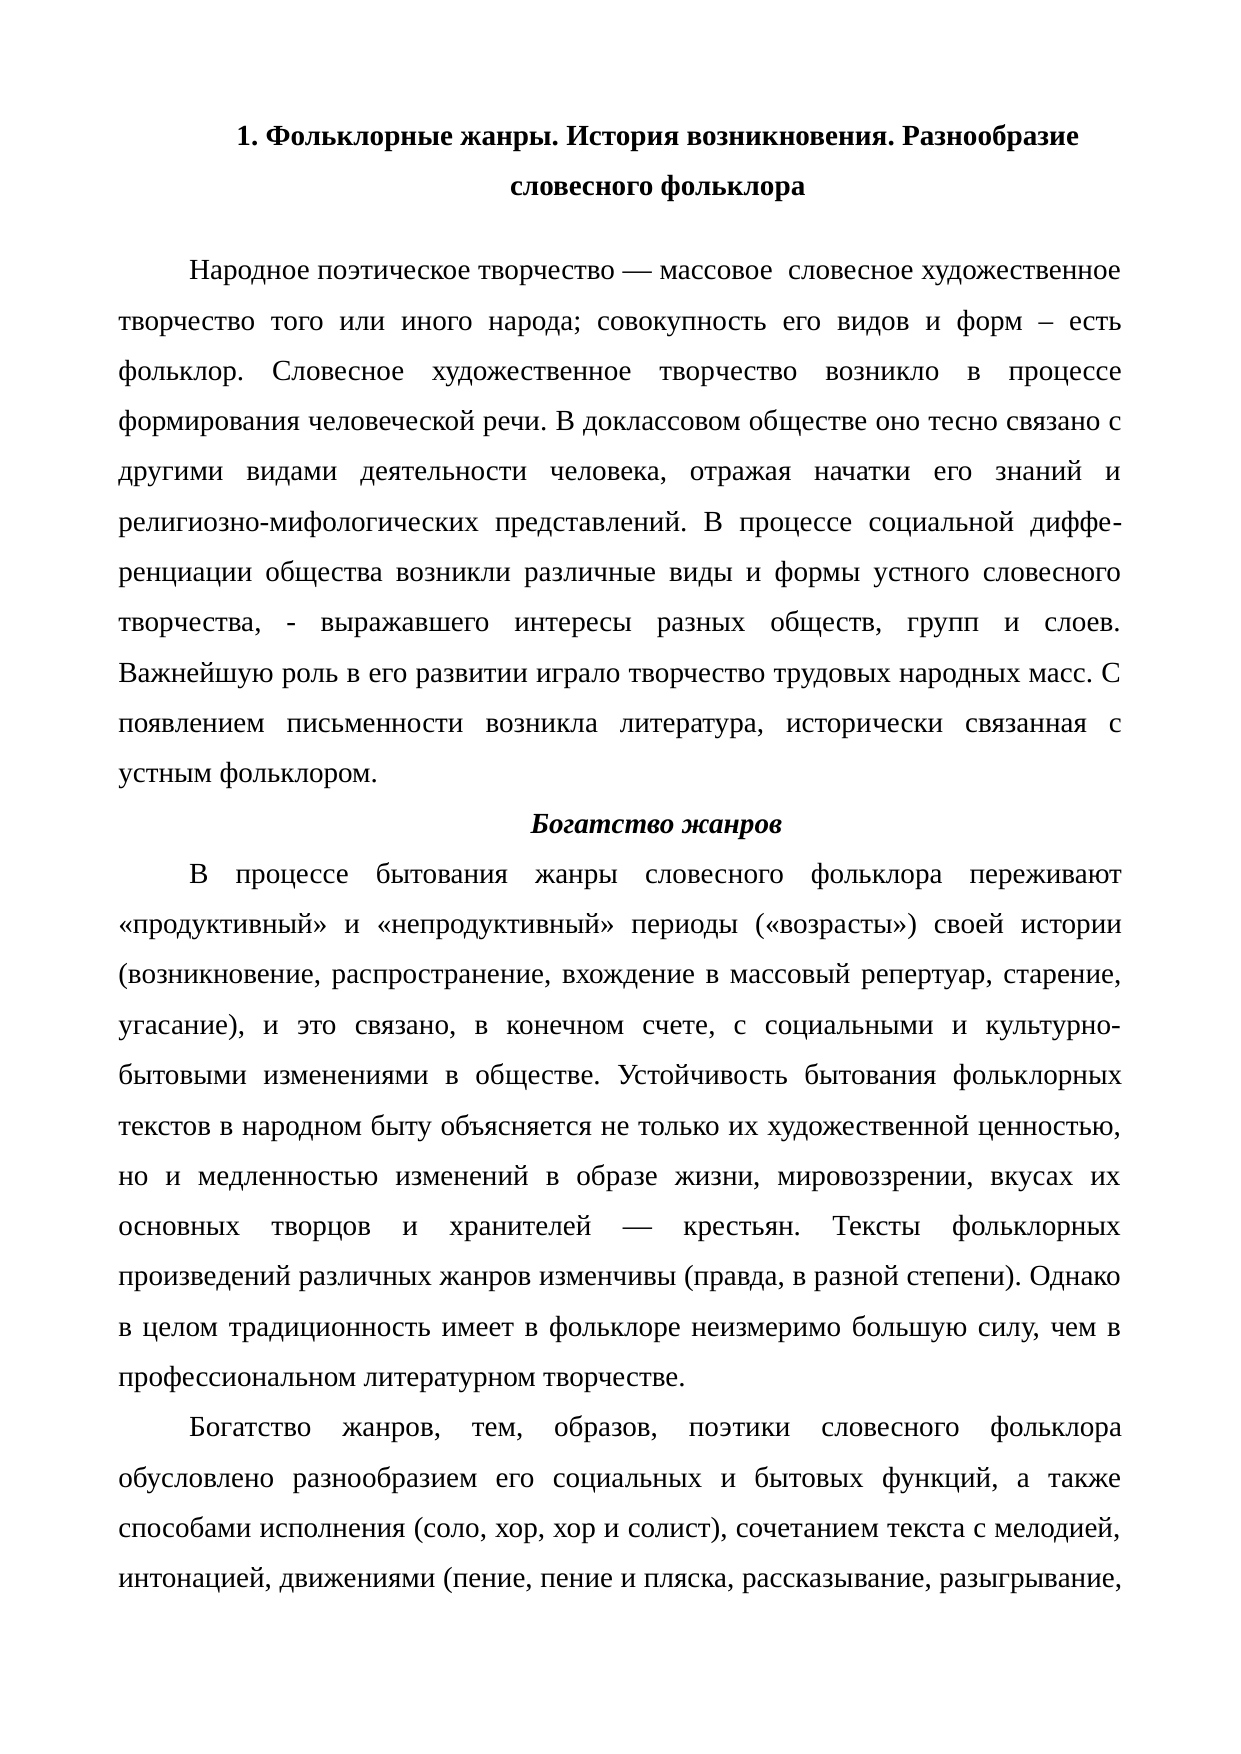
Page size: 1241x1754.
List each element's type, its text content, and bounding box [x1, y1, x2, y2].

text Народное поэтическое творчество — массовое словесное художественное творчество того или иного на­рода; совокупность его видов и форм – есть фольклор. Словесное художественное твор­чество возникло в процессе формирования человеческой речи. В доклассовом об­ществе оно тесно связано с другими видами деятельности человека, отражая начатки его знаний и религиозно-мифологических представ­лений. В процессе социальной диффе­ренциации общества возникли различные виды и формы устного словесного твор­чества, - выражавшего интересы разных обществ, групп и слоев. Важнейшую роль в его развитии играло творчество трудовых народных масс. С появлением пись­менности возникла литература, истори­чески связанная с устным фольклором. [118, 252, 1122, 789]
text В процессе бытования жанры словес­ного фольклора переживают «продуктивный» и «непродуктивный» периоды («возра­сты») своей истории (возникновение, рас­пространение, вхождение в массовый репертуар, старение, угасание), и это связано, в конечном счете, с социальными и культурно-бытовыми изменениями в об­ществе. Устойчивость бытования фольк­лорных текстов в народном быту объясняется не только их художественной ценностью, но и медленностью изменений в образе жизни, мировоззрении, вкусах их основных творцов и хранителей — крестьян. Тексты фольклорных произведений различных жанров изменчивы (правда, в разной степени). Однако в целом традиционность имеет в фольклоре неизмеримо большую силу, чем в профессиональном литературном творчестве. [118, 856, 1122, 1393]
text Богатство жанров, тем, образов, поэ­тики словесного фольклора обусловлено разно­образием его социальных и бытовых функций, а также способами исполнения (соло, хор, хор и солист), сочетанием текста с мелодией, интонацией, движе­ниями (пение, пение и пляска, рассказы­вание, разыгрывание, [118, 1409, 1122, 1594]
text Богатство жанров [118, 806, 1122, 839]
text 1. Фольклорные жанры. История возникновения. Разнообразие словесного фольклора [193, 118, 1122, 202]
